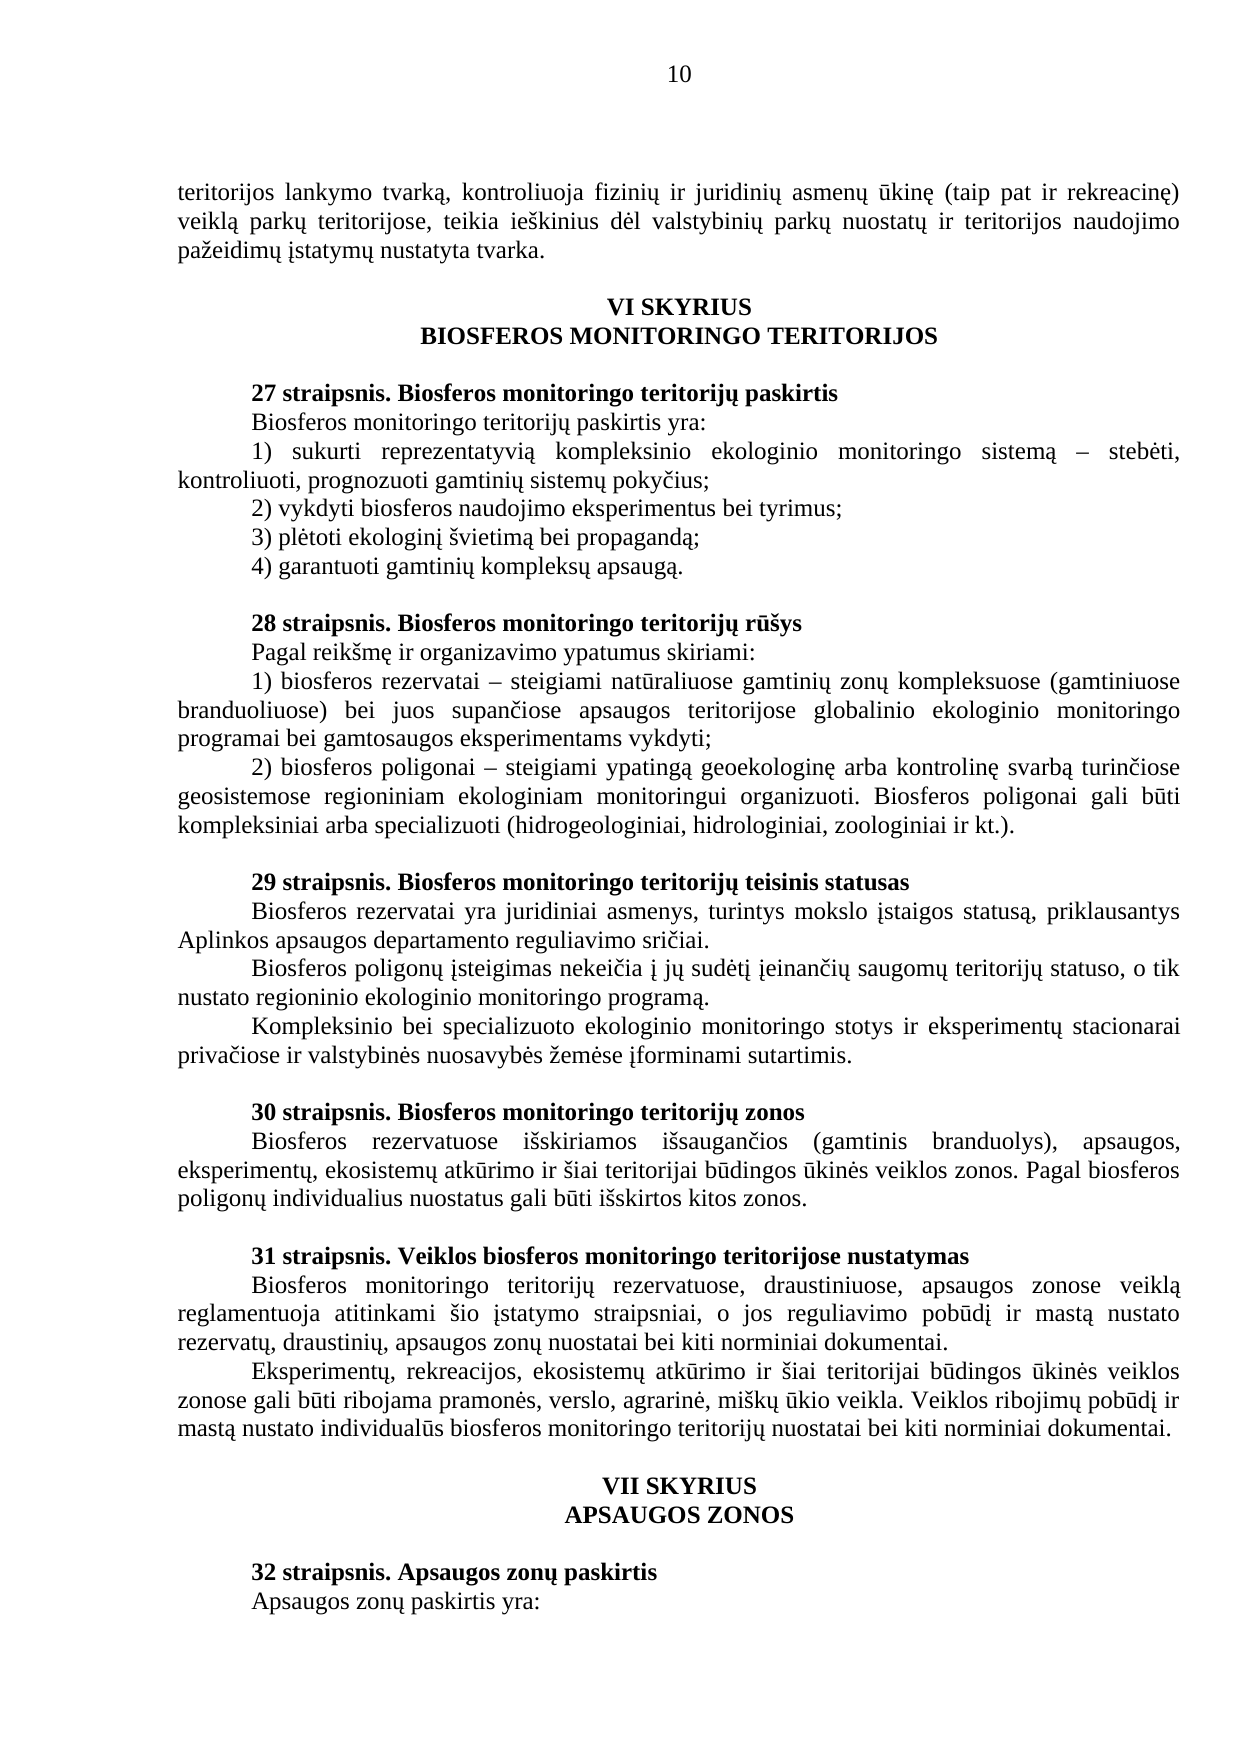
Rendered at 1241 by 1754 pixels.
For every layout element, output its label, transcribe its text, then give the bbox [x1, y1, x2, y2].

text 30 straipsnis. Biosferos monitoringo teritorijų zonos [177, 1097, 1181, 1126]
text 3) plėtoti ekologinį švietimą bei propagandą; [177, 522, 1181, 551]
text Eksperimentų, rekreacijos, ekosistemų atkūrimo ir šiai teritorijai būdingos ūkinės veiklos zonose gali būti ribojama pramonės, verslo, agrarinė, miškų ūkio veikla. Veiklos ribojimų pobūdį ir mastą nustato individualūs biosferos monitoringo teritorijų nuostatai bei kiti norminiai dokumentai. [177, 1356, 1181, 1442]
text 32 straipsnis. Apsaugos zonų paskirtis [177, 1557, 1181, 1586]
text VI skyrius [177, 292, 1181, 321]
text 1) biosferos rezervatai – steigiami natūraliuose gamtinių zonų kompleksuose (gamtiniuose branduoliuose) bei juos supančiose apsaugos teritorijose globalinio ekologinio monitoringo programai bei gamtosaugos eksperimentams vykdyti; [177, 666, 1181, 752]
text Pagal reikšmę ir organizavimo ypatumus skiriami: [177, 637, 1181, 666]
text 2) vykdyti biosferos naudojimo eksperimentus bei tyrimus; [177, 493, 1181, 522]
text 27 straipsnis. Biosferos monitoringo teritorijų paskirtis [177, 378, 1181, 407]
text Biosferos monitoringo teritorijų paskirtis yra: [177, 407, 1181, 436]
text Kompleksinio bei specializuoto ekologinio monitoringo stotys ir eksperimentų stacionarai privačiose ir valstybinės nuosavybės žemėse įforminami sutartimis. [177, 1011, 1181, 1068]
text 2) biosferos poligonai – steigiami ypatingą geoekologinę arba kontrolinę svarbą turinčiose geosistemose regioniniam ekologiniam monitoringui organizuoti. Biosferos poligonai gali būti kompleksiniai arba specializuoti (hidrogeologiniai, hidrologiniai, zoologiniai ir kt.). [177, 752, 1181, 838]
text 28 straipsnis. Biosferos monitoringo teritorijų rūšys [177, 608, 1181, 637]
text Apsaugos zonų paskirtis yra: [177, 1586, 1181, 1615]
text Biosferos poligonų įsteigimas nekeičia į jų sudėtį įeinančių saugomų teritorijų statuso, o tik nustato regioninio ekologinio monitoringo programą. [177, 953, 1181, 1011]
text 31 straipsnis. Veiklos biosferos monitoringo teritorijose nustatymas [177, 1241, 1181, 1270]
text 1) sukurti reprezentatyvią kompleksinio ekologinio monitoringo sistemą – stebėti, kontroliuoti, prognozuoti gamtinių sistemų pokyčius; [177, 436, 1181, 493]
text APSAUGOS ZONOS [177, 1500, 1181, 1528]
text Biosferos rezervatuose išskiriamos išsaugančios (gamtinis branduolys), apsaugos, eksperimentų, ekosistemų atkūrimo ir šiai teritorijai būdingos ūkinės veiklos zonos. Pagal biosferos poligonų individualius nuostatus gali būti išskirtos kitos zonos. [177, 1126, 1181, 1212]
text 29 straipsnis. Biosferos monitoringo teritorijų teisinis statusas [177, 867, 1181, 896]
text BIOSFEROS MONITORINGO TERITORIJOS [177, 321, 1181, 350]
text VII skyrius [177, 1471, 1181, 1500]
text Biosferos monitoringo teritorijų rezervatuose, draustiniuose, apsaugos zonose veiklą reglamentuoja atitinkami šio įstatymo straipsniai, o jos reguliavimo pobūdį ir mastą nustato rezervatų, draustinių, apsaugos zonų nuostatai bei kiti norminiai dokumentai. [177, 1270, 1181, 1356]
text Biosferos rezervatai yra juridiniai asmenys, turintys mokslo įstaigos statusą, priklausantys Aplinkos apsaugos departamento reguliavimo sričiai. [177, 896, 1181, 953]
text 4) garantuoti gamtinių kompleksų apsaugą. [177, 551, 1181, 580]
text teritorijos lankymo tvarką, kontroliuoja fizinių ir juridinių asmenų ūkinę (taip pat ir rekreacinę) veiklą parkų teritorijose, teikia ieškinius dėl valstybinių parkų nuostatų ir teritorijos naudojimo pažeidimų įstatymų nustatyta tvarka. [177, 177, 1181, 263]
